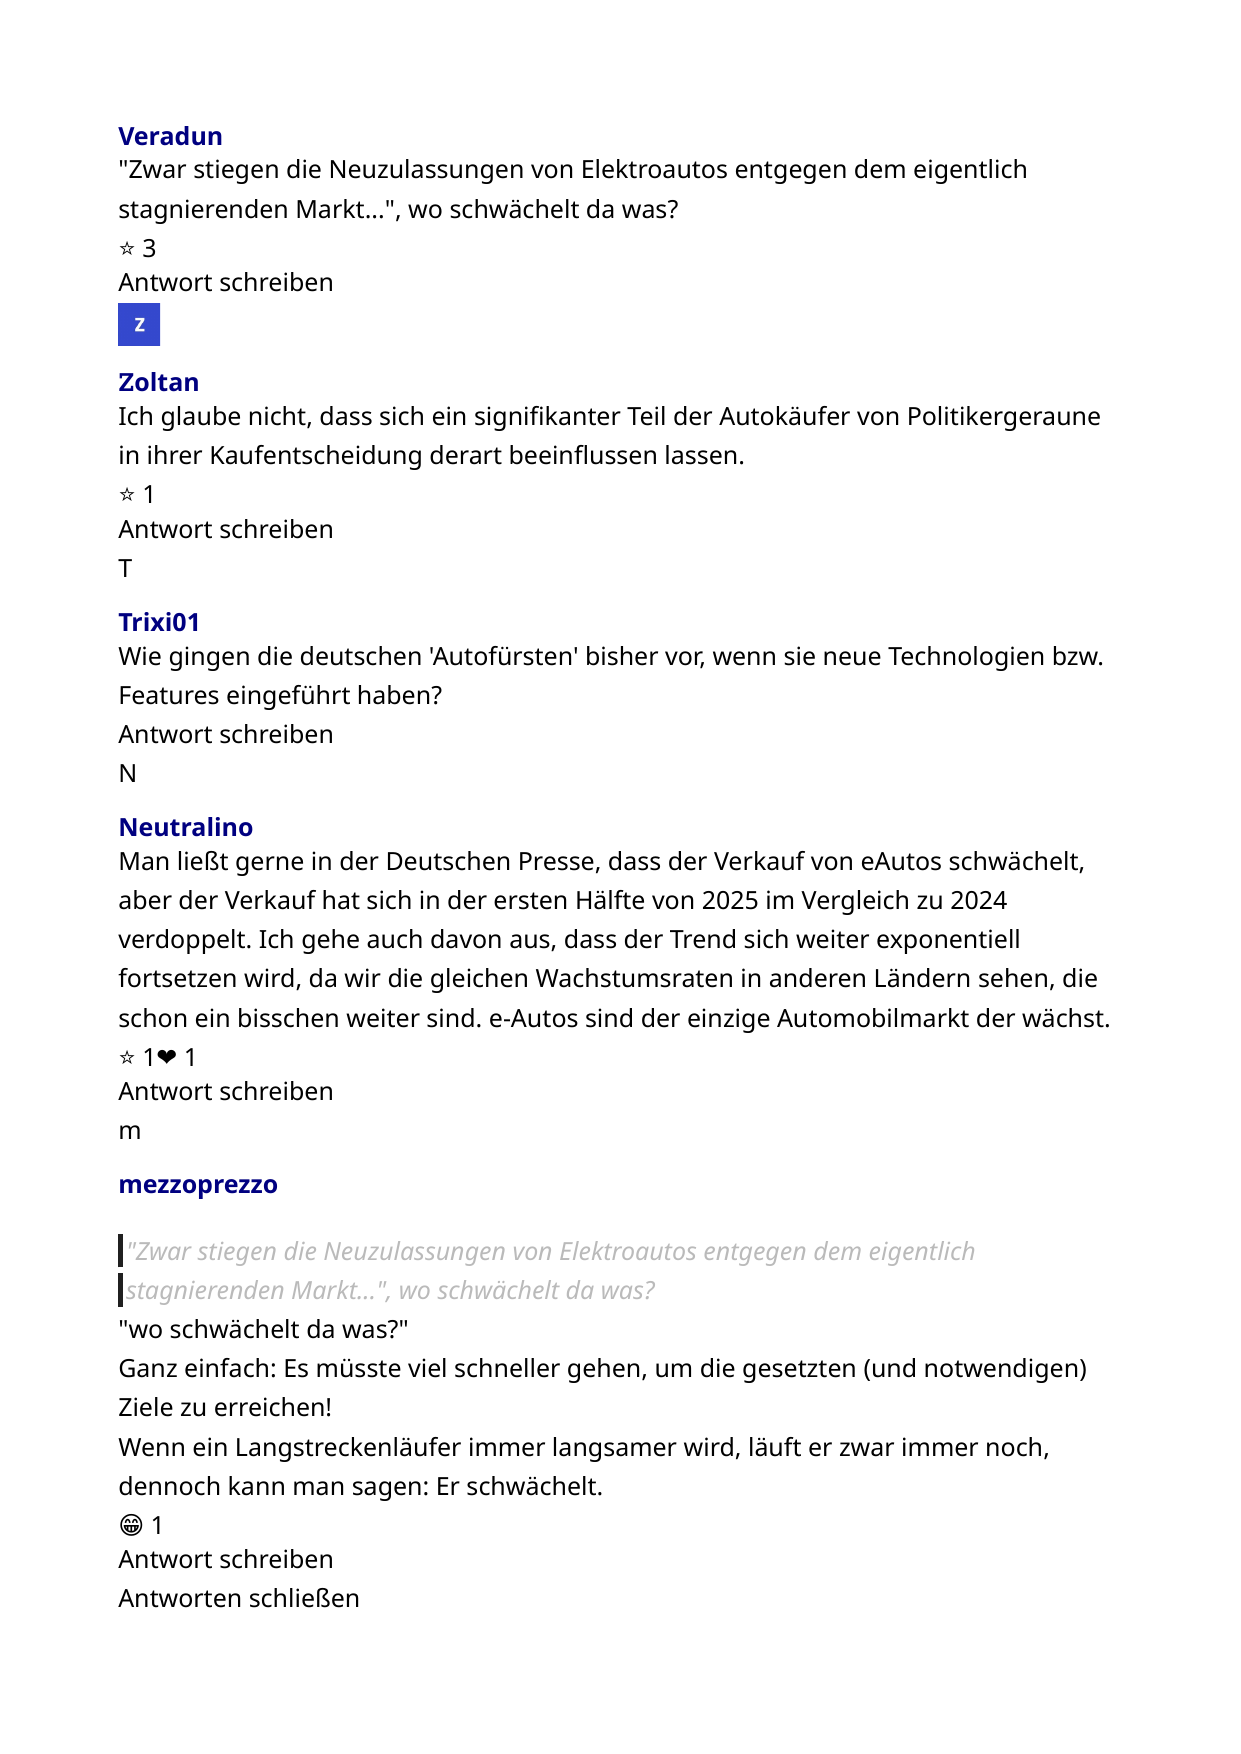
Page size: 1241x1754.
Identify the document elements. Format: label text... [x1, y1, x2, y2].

text Ganz einfach: Es müsste viel schneller gehen, um die gesetzten (und notwendigen) Ziele zu erreichen! [118, 1351, 1122, 1424]
text Ich glaube nicht, dass sich ein signifikanter Teil der Autokäufer von Politikergeraune in ihrer Kaufentscheidung derart beeinflussen lassen. [118, 399, 1122, 472]
text Wenn ein Langstreckenläufer immer langsamer wird, läuft er zwar immer noch, dennoch kann man sagen: Er schwächelt. [118, 1429, 1122, 1502]
subtitle mezzoprezzo [118, 1166, 1122, 1200]
text "Zwar stiegen die Neuzulassungen von Elektroautos entgegen dem eigentlich stagnierenden Markt...", wo schwächelt da was? [118, 1233, 1122, 1307]
text Man ließt gerne in der Deutschen Presse, dass der Verkauf von eAutos schwächelt, aber der Verkauf hat sich in der ersten Hälfte von 2025 im Vergleich zu 2024 verdoppelt. Ich gehe auch davon aus, dass der Trend sich weiter exponentiell fortsetzen wird, da wir die gleichen Wachstumsraten in anderen Ländern sehen, die schon ein bisschen weiter sind. e-Autos sind der einzige Automobilmarkt der wächst. [118, 843, 1122, 1034]
subtitle Ꮓoltan [118, 365, 1122, 399]
text Wie gingen die deutschen 'Autofürsten' bisher vor, wenn sie neue Technologien bzw. Features eingeführt haben? [118, 638, 1122, 711]
text N [118, 756, 1122, 790]
subtitle Trixi01 [118, 604, 1122, 638]
subtitle Veradun [118, 118, 1122, 152]
text m [118, 1113, 1122, 1147]
text T [118, 550, 1122, 584]
text Antwort schreiben [118, 264, 1122, 299]
text Antwort schreiben [118, 717, 1122, 751]
text ⭐️ 3 [118, 231, 1122, 264]
text "Zwar stiegen die Neuzulassungen von Elektroautos entgegen dem eigentlich stagnierenden Markt...", wo schwächelt da was? [118, 152, 1122, 225]
text 😁 1 [118, 1508, 1122, 1542]
text Antworten schließen [118, 1581, 1122, 1615]
text Antwort schreiben [118, 511, 1122, 545]
text ⭐️ 1 [118, 477, 1122, 511]
text Antwort schreiben [118, 1542, 1122, 1576]
picture [118, 303, 161, 346]
text ⭐️ 1❤️ 1 [118, 1039, 1122, 1073]
text "wo schwächelt da was?" [118, 1312, 1122, 1346]
text Antwort schreiben [118, 1073, 1122, 1107]
subtitle Neutralino [118, 809, 1122, 843]
